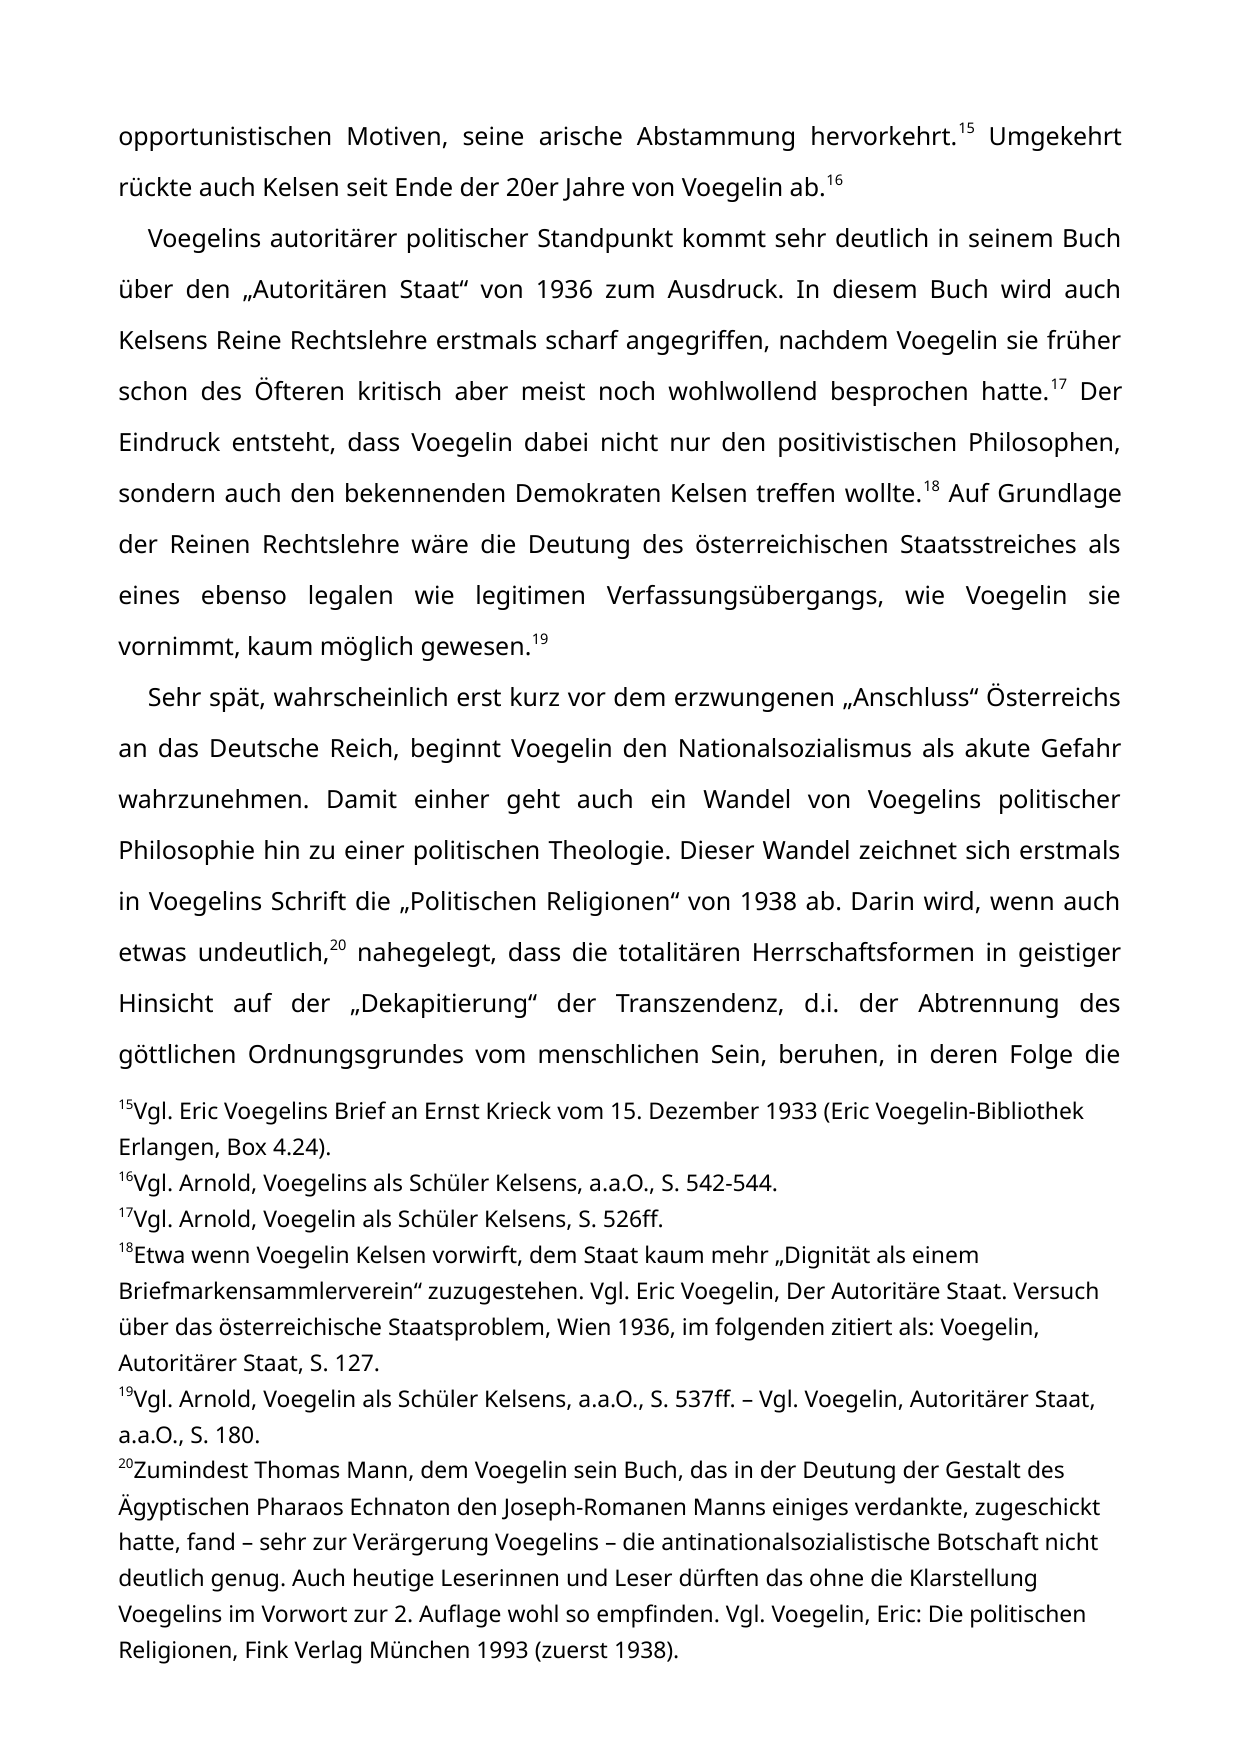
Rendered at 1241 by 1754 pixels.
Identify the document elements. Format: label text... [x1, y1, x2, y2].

text Etwa wenn Voegelin Kelsen vorwirft, dem Staat kaum mehr „Dignität als einem Briefmarkensammlerverein“ zuzugestehen. Vgl. Eric Voegelin, Der Autoritäre Staat. Versuch über das österreichische Staatsproblem, Wien 1936, im folgenden zitiert als: Voegelin, Autoritärer Staat, S. 127. [118, 1239, 1122, 1378]
text Vgl. Eric Voegelins Brief an Ernst Krieck vom 15. Dezember 1933 (Eric Voegelin-Bibliothek Erlangen, Box 4.24). [118, 1095, 1122, 1162]
text Sehr spät, wahrscheinlich erst kurz vor dem erzwungenen „Anschluss“ Österreichs an das Deutsche Reich, beginnt Voegelin den Nationalsozialismus als akute Gefahr wahrzunehmen. Damit einher geht auch ein Wandel von Voegelins politischer Philosophie hin zu einer politischen Theologie. Dieser Wandel zeichnet sich erstmals in Voegelins Schrift die „Politischen Religionen“ von 1938 ab. Darin wird, wenn auch etwas undeutlich, nahegelegt, dass die totalitären Herrschaftsformen in geistiger Hinsicht auf der „Dekapitierung“ der Transzendenz, d.i. der Abtrennung des göttlichen Ordnungsgrundes vom menschlichen Sein, beruhen, in deren Folge die [118, 679, 1122, 1071]
text Vgl. Arnold, Voegelin als Schüler Kelsens, a.a.O., S. 537ff. – Vgl. Voegelin, Autoritärer Staat, a.a.O., S. 180. [118, 1383, 1122, 1450]
text Zumindest Thomas Mann, dem Voegelin sein Buch, das in der Deutung der Gestalt des Ägyptischen Pharaos Echnaton den Joseph-Romanen Manns einiges verdankte, zugeschickt hatte, fand – sehr zur Verärgerung Voegelins – die antinationalsozialistische Botschaft nicht deutlich genug. Auch heutige Leserinnen und Leser dürften das ohne die Klarstellung Voegelins im Vorwort zur 2. Auflage wohl so empfinden. Vgl. Voegelin, Eric: Die politischen Religionen, Fink Verlag München 1993 (zuerst 1938). [118, 1454, 1122, 1665]
text Vgl. Arnold, Voegelin als Schüler Kelsens, S. 526ff. [118, 1203, 1122, 1234]
text opportunistischen Motiven, seine arische Abstammung hervorkehrt. Umgekehrt rückte auch Kelsen seit Ende der 20er Jahre von Voegelin ab. [118, 118, 1122, 203]
text Voegelins autoritärer politischer Standpunkt kommt sehr deutlich in seinem Buch über den „Autoritären Staat“ von 1936 zum Ausdruck. In diesem Buch wird auch Kelsens Reine Rechtslehre erstmals scharf angegriffen, nachdem Voegelin sie früher schon des Öfteren kritisch aber meist noch wohlwollend besprochen hatte. Der Eindruck entsteht, dass Voegelin dabei nicht nur den positivistischen Philosophen, sondern auch den bekennenden Demokraten Kelsen treffen wollte. Auf Grundlage der Reinen Rechtslehre wäre die Deutung des österreichischen Staatsstreiches als eines ebenso legalen wie legitimen Verfassungsübergangs, wie Voegelin sie vornimmt, kaum möglich gewesen. [118, 220, 1122, 663]
text Vgl. Arnold, Voegelins als Schüler Kelsens, a.a.O., S. 542-544. [118, 1167, 1122, 1198]
